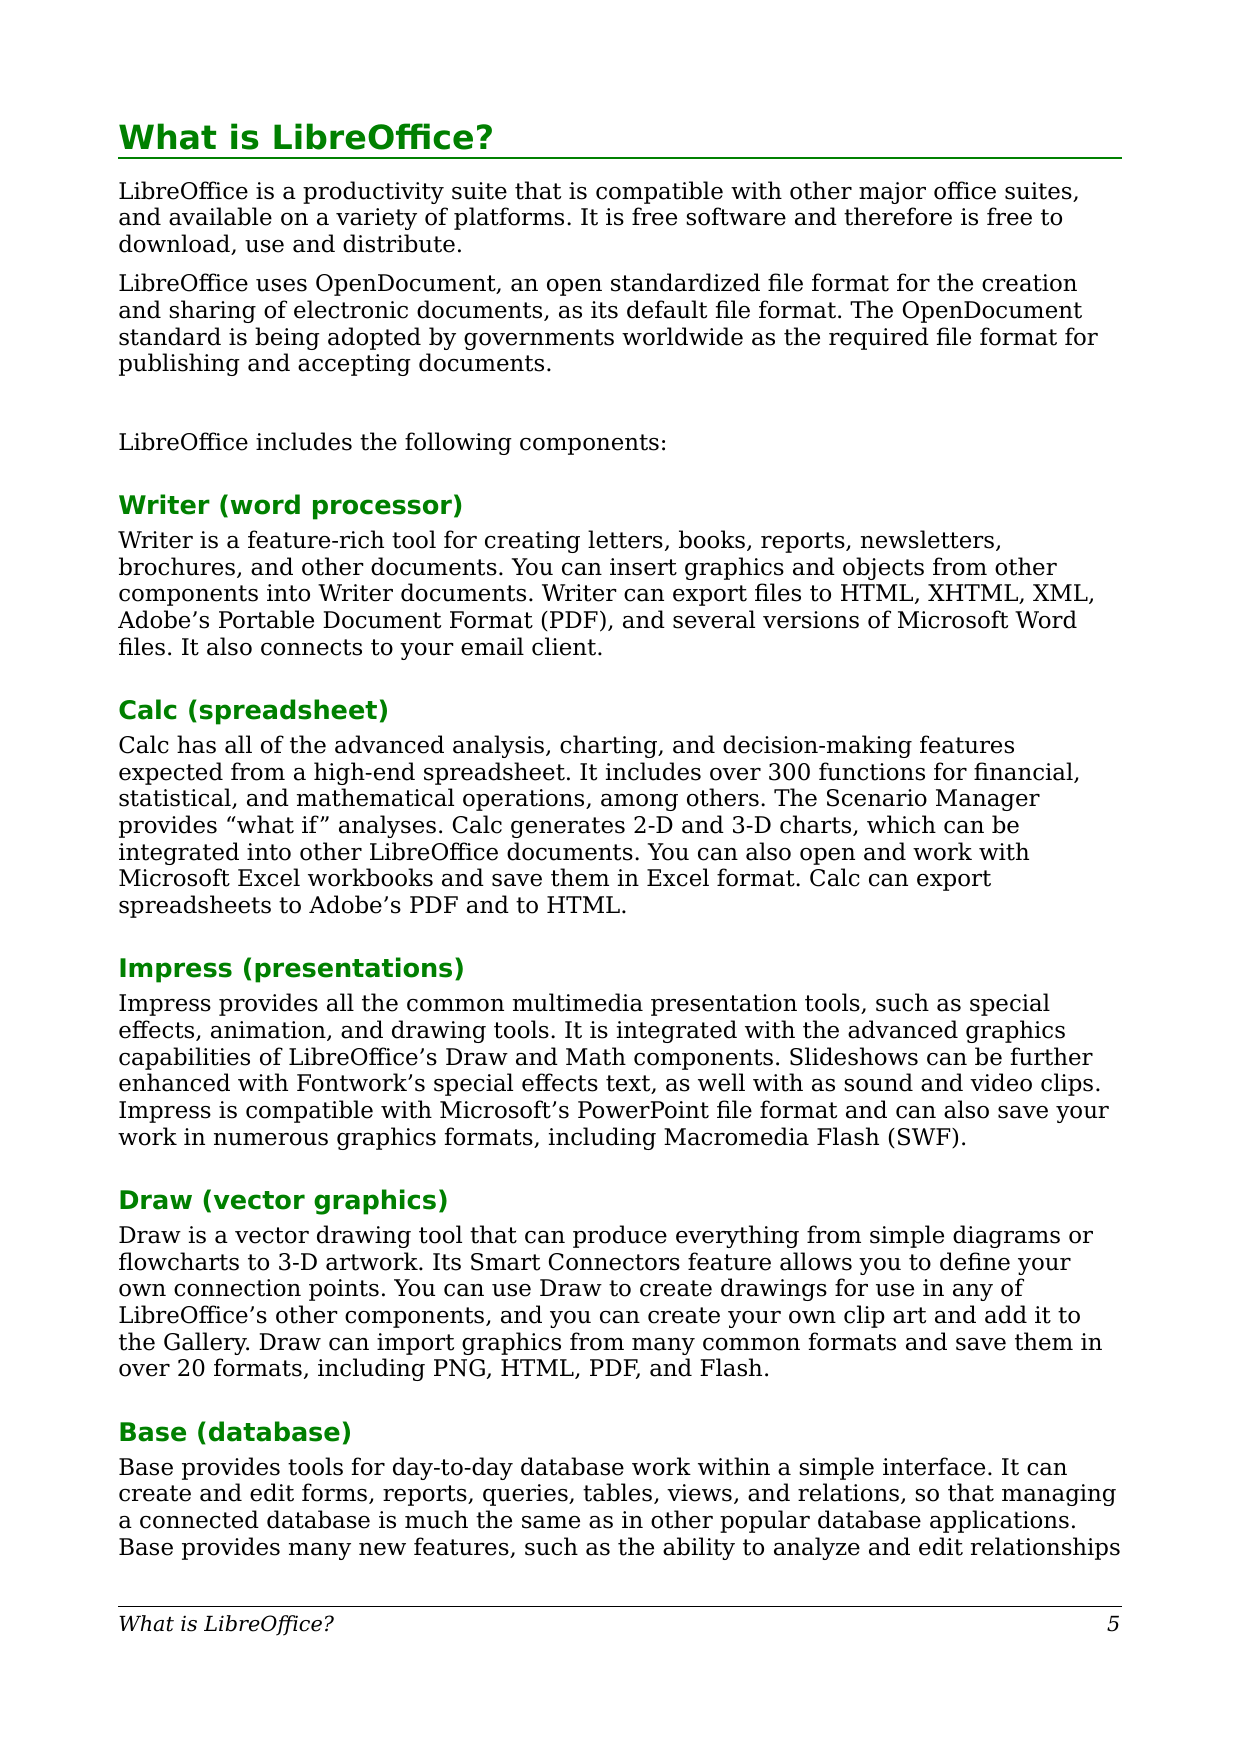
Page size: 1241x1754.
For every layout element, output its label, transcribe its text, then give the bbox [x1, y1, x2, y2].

text LibreOffice includes the following components: [118, 429, 1122, 455]
text LibreOffice is a productivity suite that is compatible with other major office suites, and available on a variety of platforms. It is free software and therefore is free to download, use and distribute. [118, 178, 1122, 258]
text Writer is a feature-rich tool for creating letters, books, reports, newsletters, brochures, and other documents. You can insert graphics and objects from other components into Writer documents. Writer can export files to HTML, XHTML, XML, Adobe’s Portable Document Format (PDF), and several versions of Microsoft Word files. It also connects to your email client. [118, 527, 1122, 660]
text Impress provides all the common multimedia presentation tools, such as special effects, animation, and drawing tools. It is integrated with the advanced graphics capabilities of LibreOffice’s Draw and Math components. Slideshows can be further enhanced with Fontwork’s special effects text, as well with as sound and video clips. Impress is compatible with Microsoft’s PowerPoint file format and can also save your work in numerous graphics formats, including Macromedia Flash (SWF). [118, 990, 1122, 1150]
text LibreOffice uses OpenDocument, an open standardized file format for the creation and sharing of electronic documents, as its default file format. The OpenDocument standard is being adopted by governments worldwide as the required file format for publishing and accepting documents. [118, 270, 1122, 377]
subtitle Base (database) [118, 1418, 1122, 1447]
subtitle Writer (word processor) [118, 491, 1122, 521]
subtitle Impress (presentations) [118, 954, 1122, 984]
text Base provides tools for day-to-day database work within a simple interface. It can create and edit forms, reports, queries, tables, views, and relations, so that managing a connected database is much the same as in other popular database applications. Base provides many new features, such as the ability to analyze and edit relationships [118, 1454, 1122, 1560]
subtitle Calc (spreadsheet) [118, 696, 1122, 726]
text Calc has all of the advanced analysis, charting, and decision-making features expected from a high-end spreadsheet. It includes over 300 functions for financial, statistical, and mathematical operations, among others. The Scenario Manager provides “what if” analyses. Calc generates 2-D and 3-D charts, which can be integrated into other LibreOffice documents. You can also open and work with Microsoft Excel workbooks and save them in Excel format. Calc can export spreadsheets to Adobe’s PDF and to HTML. [118, 732, 1122, 919]
text Draw is a vector drawing tool that can produce everything from simple diagrams or flowcharts to 3-D artwork. Its Smart Connectors feature allows you to define your own connection points. You can use Draw to create drawings for use in any of LibreOffice’s other components, and you can create your own clip art and add it to the Gallery. Draw can import graphics from many common formats and save them in over 20 formats, including PNG, HTML, PDF, and Flash. [118, 1222, 1122, 1382]
subtitle What is LibreOffice? [118, 118, 1122, 157]
subtitle Draw (vector graphics) [118, 1186, 1122, 1216]
